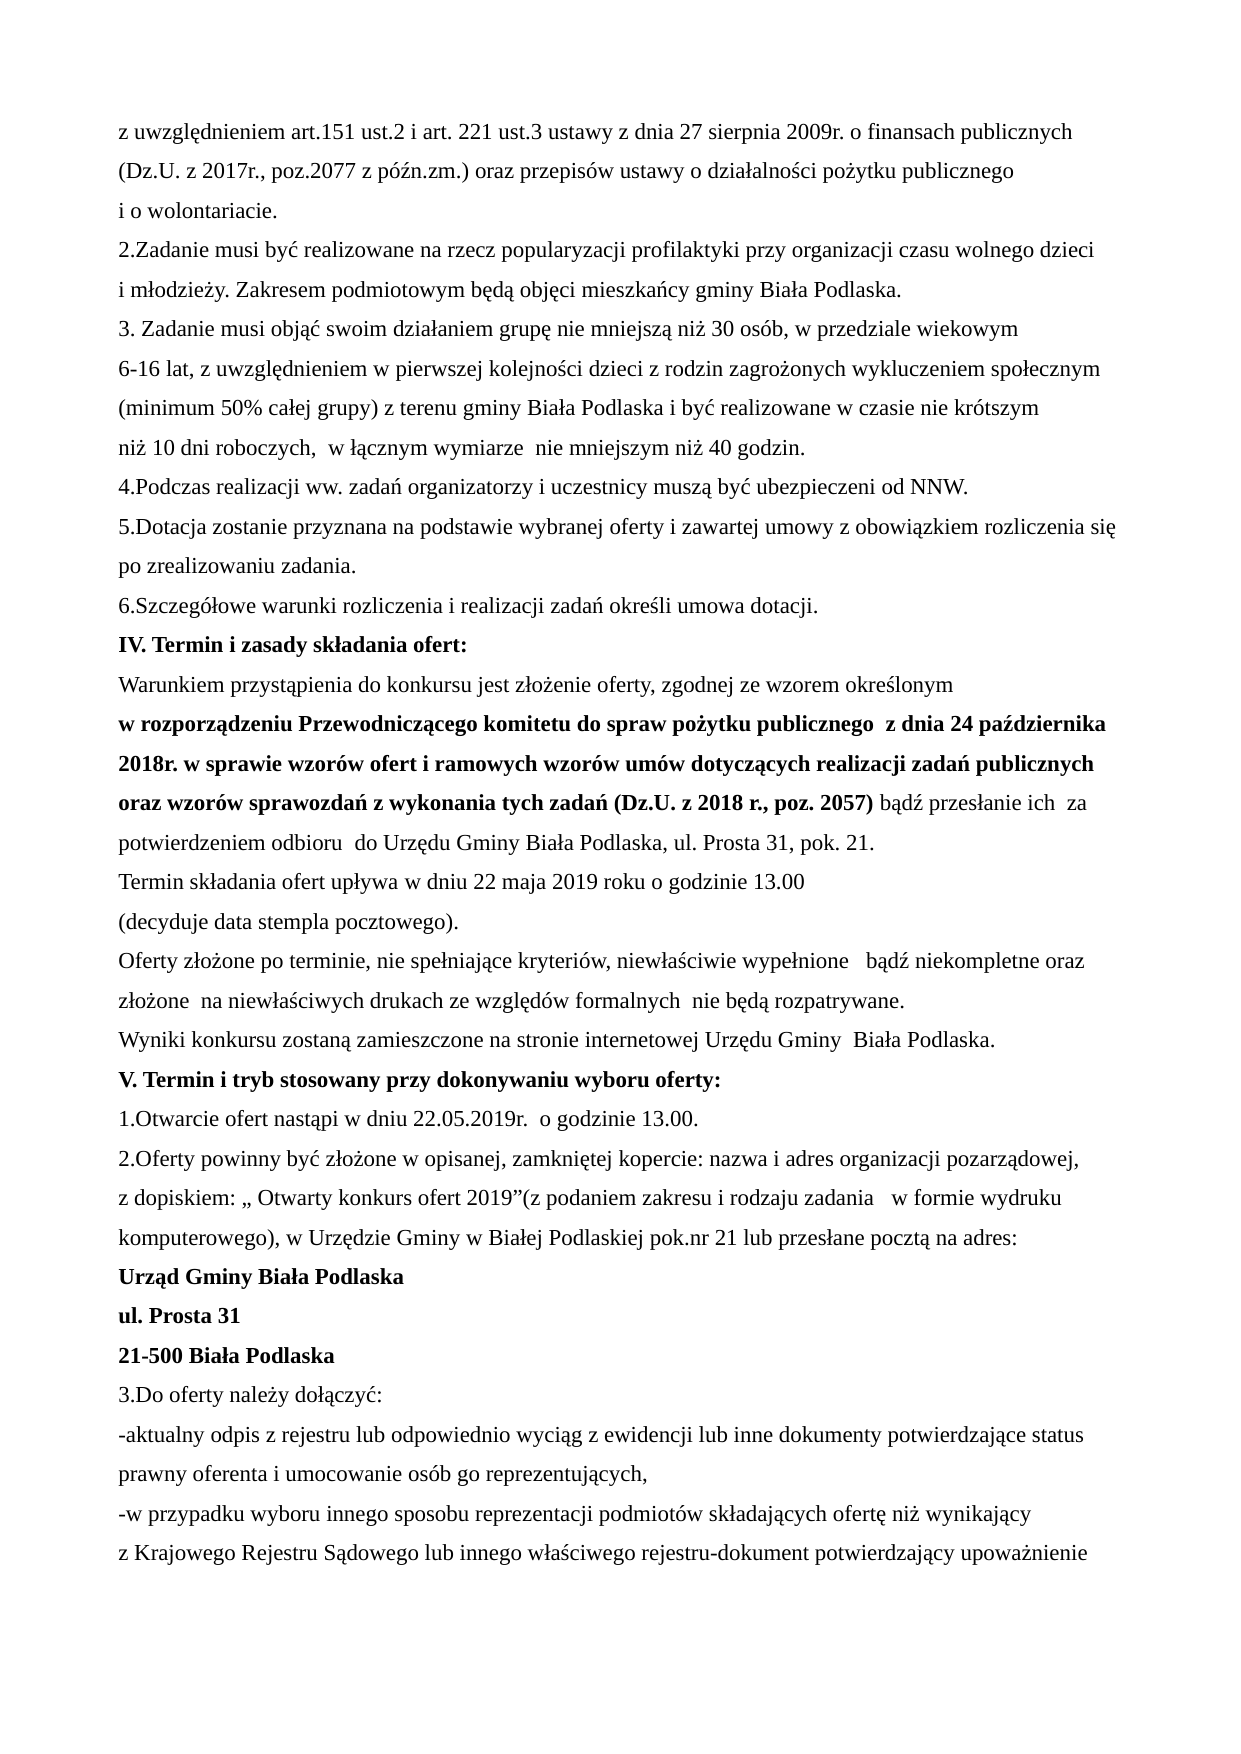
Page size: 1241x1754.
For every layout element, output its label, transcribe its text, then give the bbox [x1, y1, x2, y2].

text 4.Podczas realizacji ww. zadań organizatorzy i uczestnicy muszą być ubezpieczeni od NNW. [118, 473, 1122, 500]
text IV. Termin i zasady składania ofert: [118, 631, 1122, 658]
text -aktualny odpis z rejestru lub odpowiednio wyciąg z ewidencji lub inne dokumenty potwierdzające status prawny oferenta i umocowanie osób go reprezentujących, [118, 1421, 1122, 1487]
text -w przypadku wyboru innego sposobu reprezentacji podmiotów składających ofertę niż wynikający z Krajowego Rejestru Sądowego lub innego właściwego rejestru-dokument potwierdzający upoważnienie [118, 1500, 1122, 1566]
text 5.Dotacja zostanie przyznana na podstawie wybranej oferty i zawartej umowy z obowiązkiem rozliczenia się po zrealizowaniu zadania. [118, 513, 1122, 579]
text 6.Szczegółowe warunki rozliczenia i realizacji zadań określi umowa dotacji. [118, 592, 1122, 618]
text 2.Oferty powinny być złożone w opisanej, zamkniętej kopercie: nazwa i adres organizacji pozarządowej, z dopiskiem: „ Otwarty konkurs ofert 2019”(z podaniem zakresu i rodzaju zadania w formie wydruku komputerowego), w Urzędzie Gminy w Białej Podlaskiej pok.nr 21 lub przesłane pocztą na adres: [118, 1144, 1122, 1250]
text Oferty złożone po terminie, nie spełniające kryteriów, niewłaściwie wypełnione bądź niekompletne oraz złożone na niewłaściwych drukach ze względów formalnych nie będą rozpatrywane. [118, 947, 1122, 1013]
text 1.Otwarcie ofert nastąpi w dniu 22.05.2019r. o godzinie 13.00. [118, 1105, 1122, 1131]
text 3.Do oferty należy dołączyć: [118, 1381, 1122, 1408]
text 2.Zadanie musi być realizowane na rzecz popularyzacji profilaktyki przy organizacji czasu wolnego dzieci i młodzieży. Zakresem podmiotowym będą objęci mieszkańcy gminy Biała Podlaska. [118, 237, 1122, 302]
text Wyniki konkursu zostaną zamieszczone na stronie internetowej Urzędu Gminy Biała Podlaska. [118, 1026, 1122, 1052]
text Warunkiem przystąpienia do konkursu jest złożenie oferty, zgodnej ze wzorem określonym w rozporządzeniu Przewodniczącego komitetu do spraw pożytku publicznego z dnia 24 października 2018r. w sprawie wzorów ofert i ramowych wzorów umów dotyczących realizacji zadań publicznych oraz wzorów sprawozdań z wykonania tych zadań (Dz.U. z 2018 r., poz. 2057) bądź przesłanie ich za potwierdzeniem odbioru do Urzędu Gminy Biała Podlaska, ul. Prosta 31, pok. 21. [118, 671, 1122, 855]
text 21-500 Biała Podlaska [118, 1342, 1122, 1368]
text z uwzględnieniem art.151 ust.2 i art. 221 ust.3 ustawy z dnia 27 sierpnia 2009r. o finansach publicznych (Dz.U. z 2017r., poz.2077 z późn.zm.) oraz przepisów ustawy o działalności pożytku publicznego i o wolontariacie. [118, 118, 1122, 223]
text Termin składania ofert upływa w dniu 22 maja 2019 roku o godzinie 13.00 (decyduje data stempla pocztowego). [118, 868, 1122, 934]
text ul. Prosta 31 [118, 1302, 1122, 1329]
text Urząd Gminy Biała Podlaska [118, 1263, 1122, 1289]
text V. Termin i tryb stosowany przy dokonywaniu wyboru oferty: [118, 1066, 1122, 1092]
text 3. Zadanie musi objąć swoim działaniem grupę nie mniejszą niż 30 osób, w przedziale wiekowym 6-16 lat, z uwzględnieniem w pierwszej kolejności dzieci z rodzin zagrożonych wykluczeniem społecznym (minimum 50% całej grupy) z terenu gminy Biała Podlaska i być realizowane w czasie nie krótszym niż 10 dni roboczych, w łącznym wymiarze nie mniejszym niż 40 godzin. [118, 316, 1122, 460]
